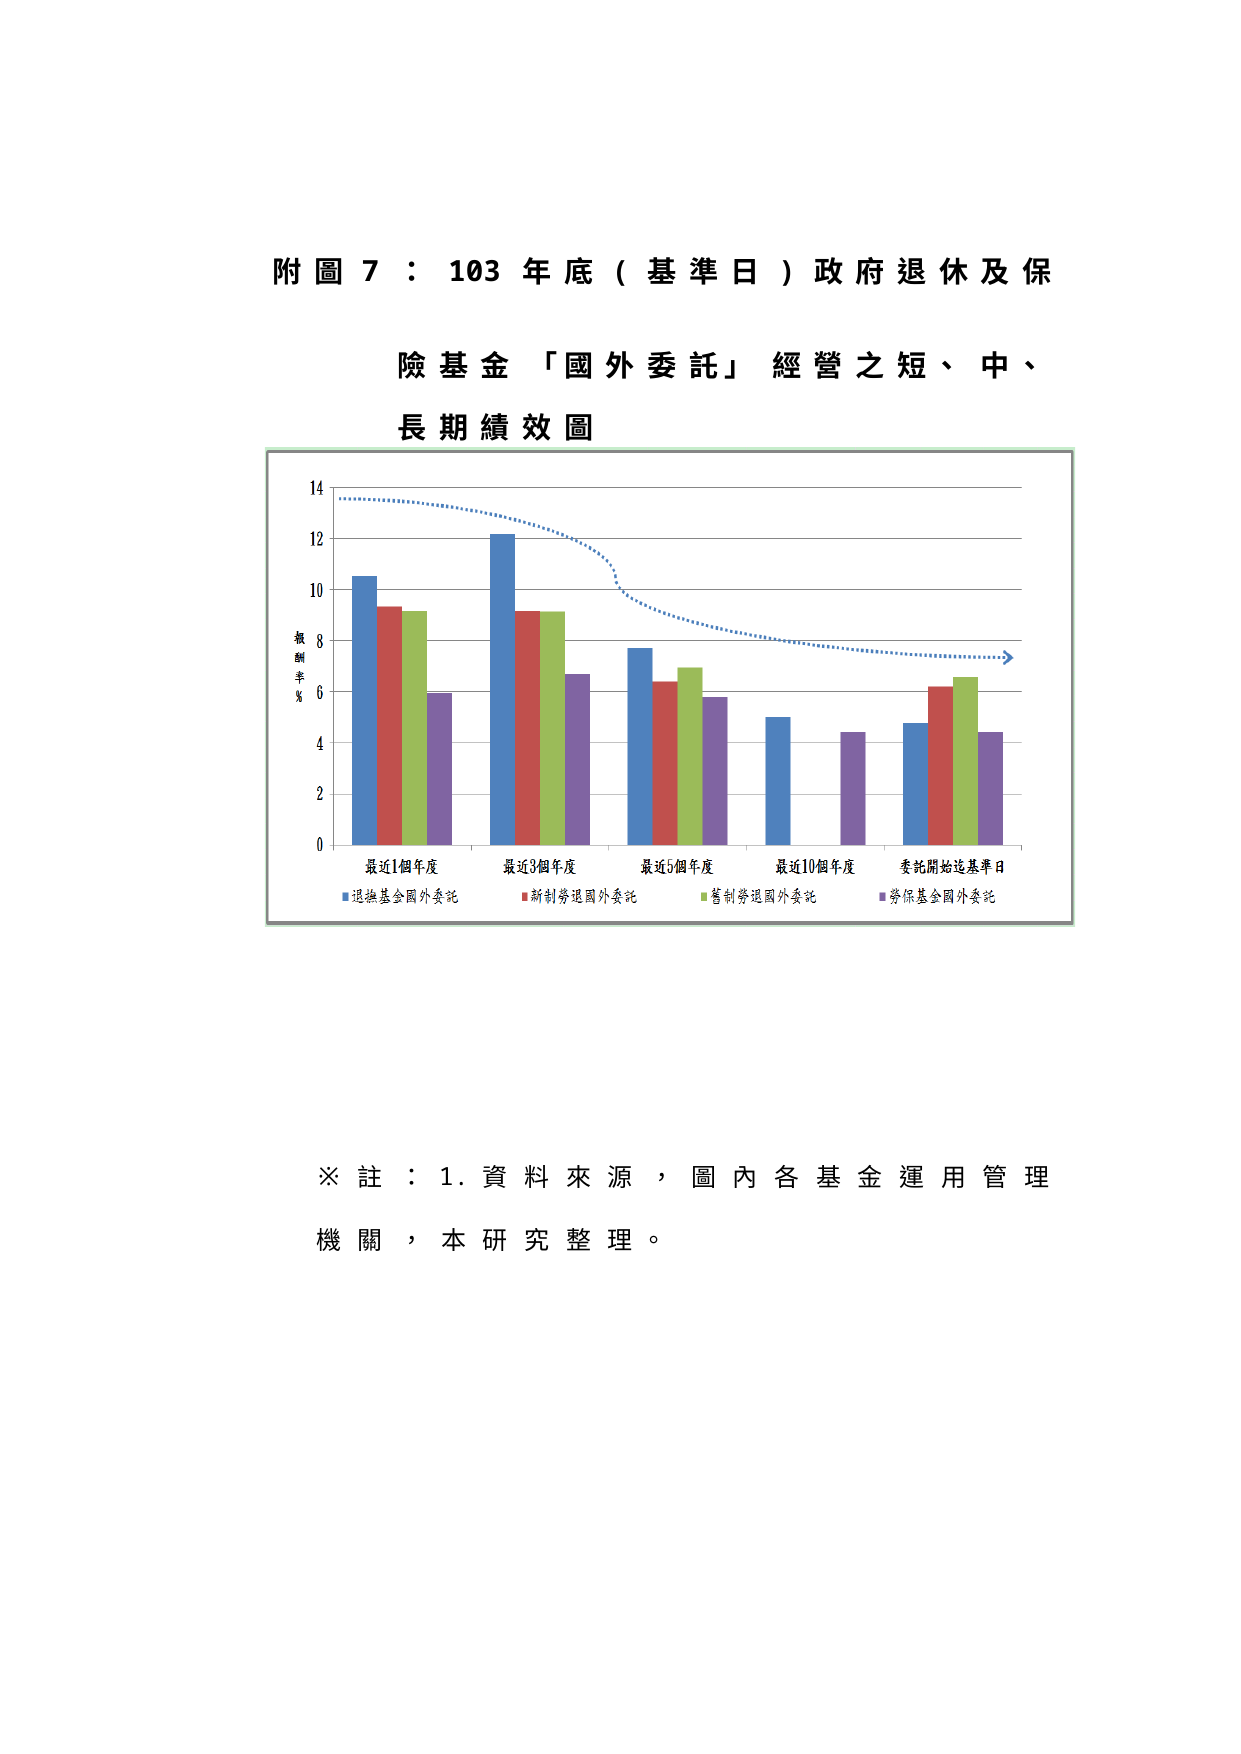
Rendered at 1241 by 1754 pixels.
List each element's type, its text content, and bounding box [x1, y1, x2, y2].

text ※註：1.資料來源，圖內各基金運用管理機關，本研究整理。 [271, 1134, 1058, 1259]
text 附圖7：103年底(基準日)政府退休及保險基金「國外委託」經營之短、中、長期績效圖 [266, 197, 1058, 447]
